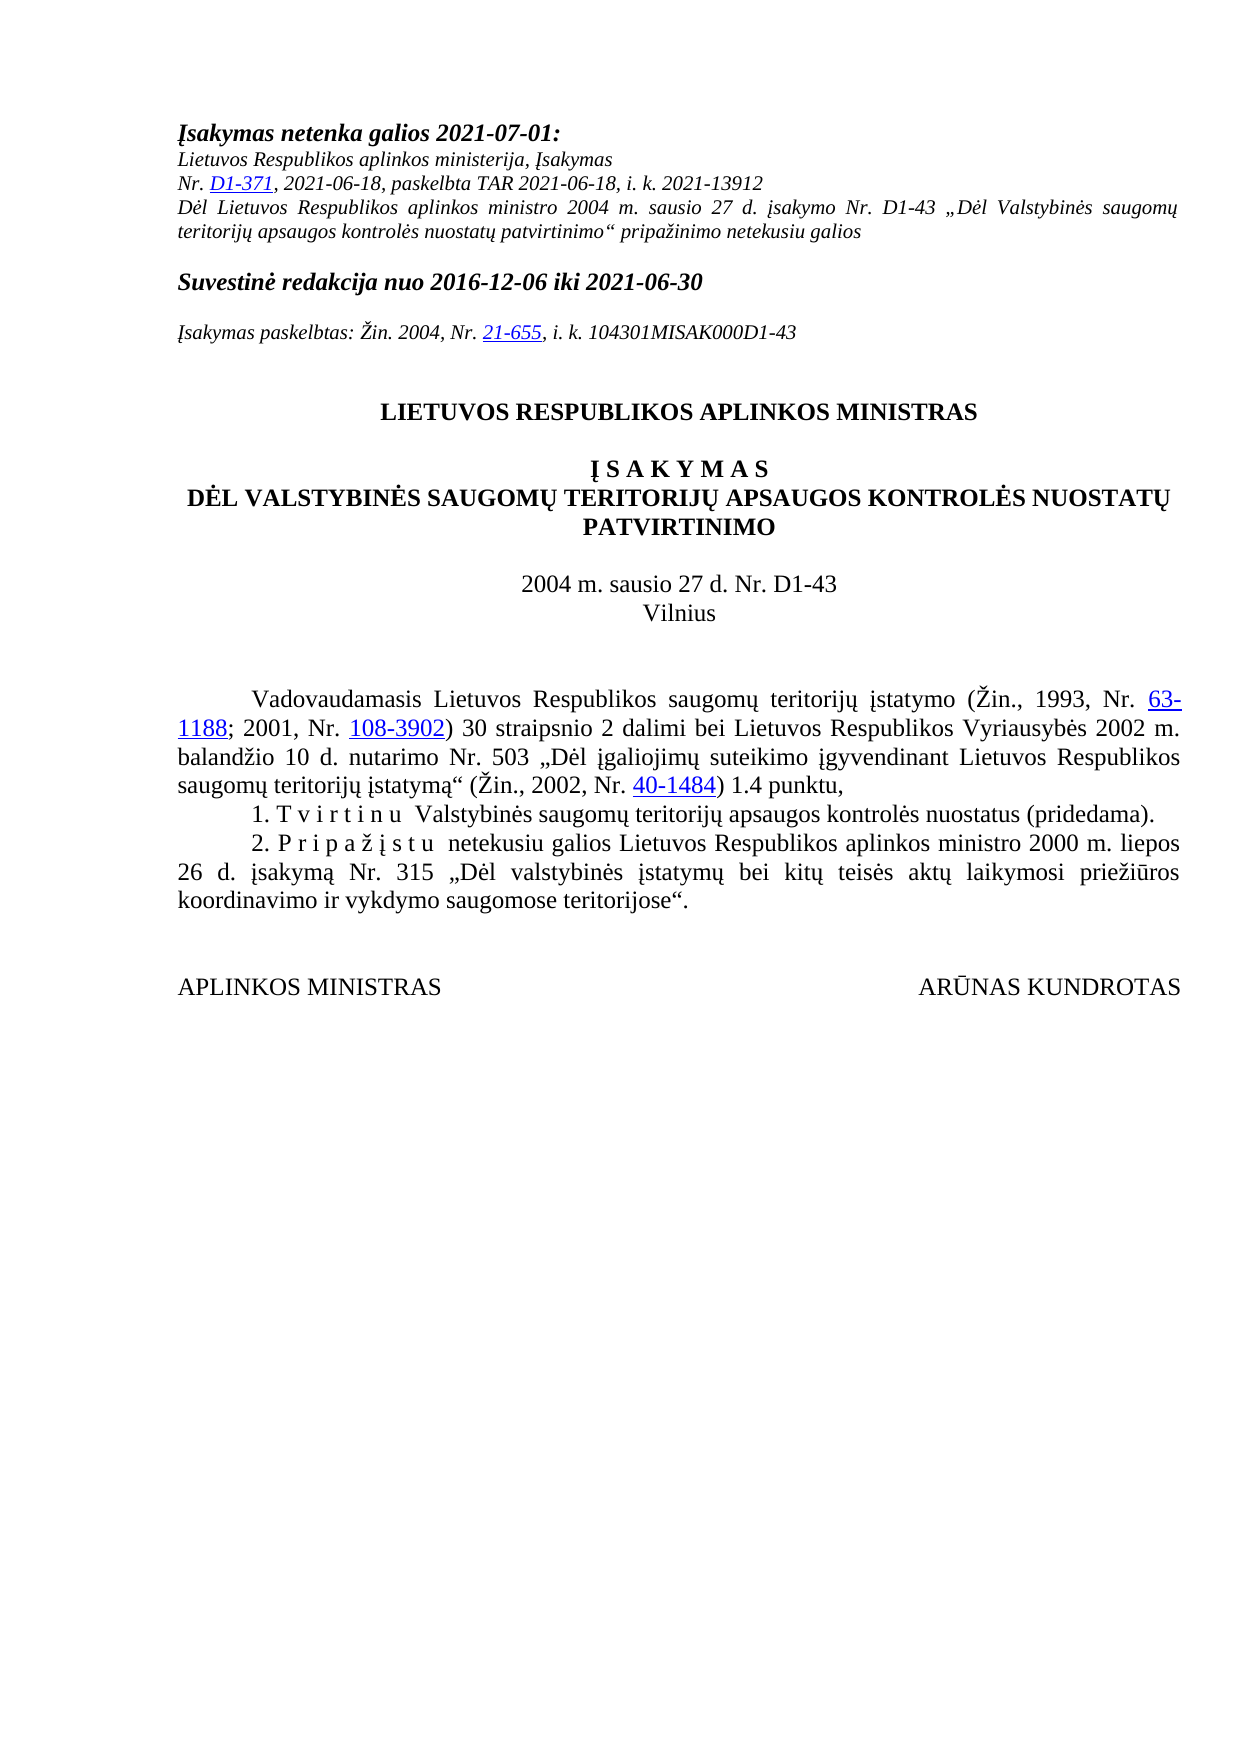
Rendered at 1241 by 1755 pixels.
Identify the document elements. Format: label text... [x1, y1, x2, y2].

text DĖL VALSTYBINĖS SAUGOMŲ TERITORIJŲ APSAUGOS KONTROLĖS NUOSTATŲ PATVIRTINIMO [177, 483, 1181, 541]
text Suvestinė redakcija nuo 2016-12-06 iki 2021-06-30 [177, 267, 1181, 296]
text APLINKOS MINISTRAS ARŪNAS KUNDROTAS [177, 972, 1181, 1001]
text Vadovaudamasis Lietuvos Respublikos saugomų teritorijų įstatymo (Žin., 1993, Nr. 63-1188; 2001, Nr. 108-3902) 30 straipsnio 2 dalimi bei Lietuvos Respublikos Vyriausybės 2002 m. balandžio 10 d. nutarimo Nr. 503 „Dėl įgaliojimų suteikimo įgyvendinant Lietuvos Respublikos saugomų teritorijų įstatymą“ (Žin., 2002, Nr. 40-1484) 1.4 punktu, [177, 684, 1181, 799]
text Lietuvos Respublikos aplinkos ministerija, Įsakymas [177, 147, 1181, 171]
text 2004 m. sausio 27 d. Nr. D1-43 [177, 569, 1181, 598]
text Vilnius [177, 598, 1181, 627]
text Įsakymas netenka galios 2021-07-01: [177, 118, 1181, 147]
text LIETUVOS RESPUBLIKOS APLINKOS MINISTRAS [177, 397, 1181, 426]
text Dėl Lietuvos Respublikos aplinkos ministro 2004 m. sausio 27 d. įsakymo Nr. D1-43 „Dėl Valstybinės saugomų teritorijų apsaugos kontrolės nuostatų patvirtinimo“ pripažinimo netekusiu galios [177, 195, 1181, 243]
text 2. Pripažįstu netekusiu galios Lietuvos Respublikos aplinkos ministro 2000 m. liepos 26 d. įsakymą Nr. 315 „Dėl valstybinės įstatymų bei kitų teisės aktų laikymosi priežiūros koordinavimo ir vykdymo saugomose teritorijose“. [177, 828, 1181, 914]
text Įsakymas paskelbtas: Žin. 2004, Nr. 21-655, i. k. 104301MISAK000D1-43 [177, 320, 1181, 344]
text Nr. D1-371, 2021-06-18, paskelbta TAR 2021-06-18, i. k. 2021-13912 [177, 171, 1181, 195]
text Į S A K Y M A S [177, 454, 1181, 483]
text 1. Tvirtinu Valstybinės saugomų teritorijų apsaugos kontrolės nuostatus (pridedama). [177, 799, 1181, 828]
